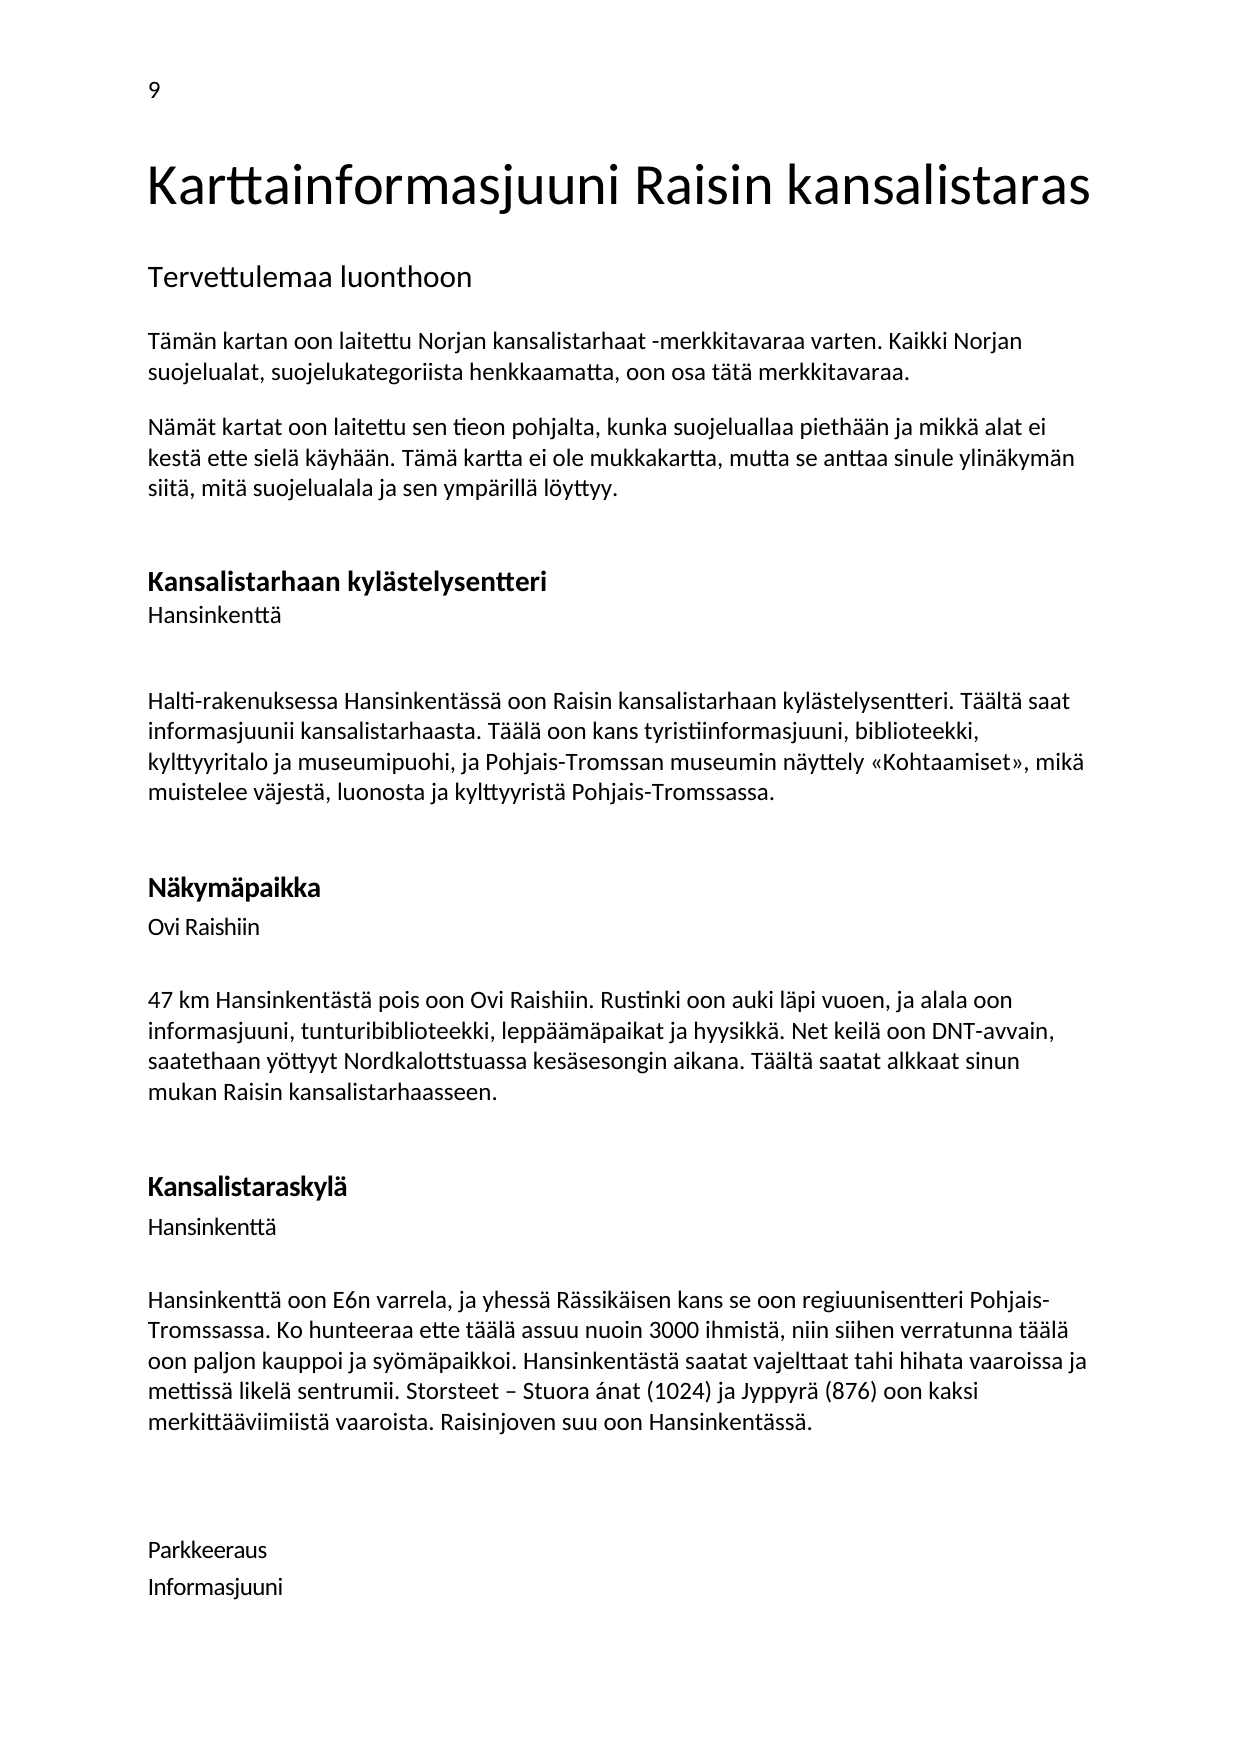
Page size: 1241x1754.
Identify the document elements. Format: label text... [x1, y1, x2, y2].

text Informasjuuni [148, 1571, 1093, 1602]
text Tämän kartan oon laitettu Norjan kansalistarhaat -merkkitavaraa varten. Kaikki Norjan suojelualat, suojelukategoriista henkkaamatta, oon osa tätä merkkitavaraa. [148, 326, 1093, 387]
text Kansalistarhaan kylästelysentteri [148, 528, 1093, 599]
text Nämät kartat oon laitettu sen tieon pohjalta, kunka suojeluallaa piethään ja mikkä alat ei kestä ette sielä käyhään. Tämä kartta ei ole mukkakartta, mutta se anttaa sinule ylinäkymän siitä, mitä suojelualala ja sen ympärillä löyttyy. [148, 412, 1093, 503]
text Tervettulemaa luonthoon [148, 257, 1093, 295]
text Hansinkenttä oon E6n varrela, ja yhessä Rässikäisen kans se oon regiuunisentteri Pohjais-Tromssassa. Ko hunteeraa ette täälä assuu nuoin 3000 ihmistä, niin siihen verratunna täälä oon paljon kauppoi ja syömäpaikkoi. Hansinkentästä saatat vajelttaat tahi hihata vaaroissa ja mettissä likelä sentrumii. Storsteet – Stuora ánat (1024) ja Jyppyrä (876) oon kaksi merkittääviimiistä vaaroista. Raisinjoven suu oon Hansinkentässä. [148, 1284, 1093, 1437]
text Kansalistaraskylä [148, 1168, 1093, 1204]
text 47 km Hansinkentästä pois oon Ovi Raishiin. Rustinki oon auki läpi vuoen, ja alala oon informasjuuni, tunturibiblioteekki, leppäämäpaikat ja hyysikkä. Net keilä oon DNT-avvain, saatethaan yöttyyt Nordkalottstuassa kesäsesongin aikana. Täältä saatat alkkaat sinun mukan Raisin kansalistarhaasseen. [148, 984, 1093, 1107]
text Näkymäpaikka [148, 869, 1093, 904]
text Hansinkenttä [148, 599, 1093, 660]
text Parkkeeraus [148, 1535, 1093, 1565]
text Hansinkenttä [148, 1211, 1093, 1241]
text Halti-rakenuksessa Hansinkentässä oon Raisin kansalistarhaan kylästelysentteri. Täältä saat informasjuunii kansalistarhaasta. Täälä oon kans tyristiinformasjuuni, biblioteekki, kylttyyritalo ja museumipuohi, ja Pohjais-Tromssan museumin näyttely «Kohtaamiset», mikä muistelee väjestä, luonosta ja kylttyyristä Pohjais-Tromssassa. [148, 685, 1093, 807]
text Karttainformasjuuni Raisin kansalistaras [148, 148, 1093, 219]
text Ovi Raishiin [148, 911, 1093, 942]
